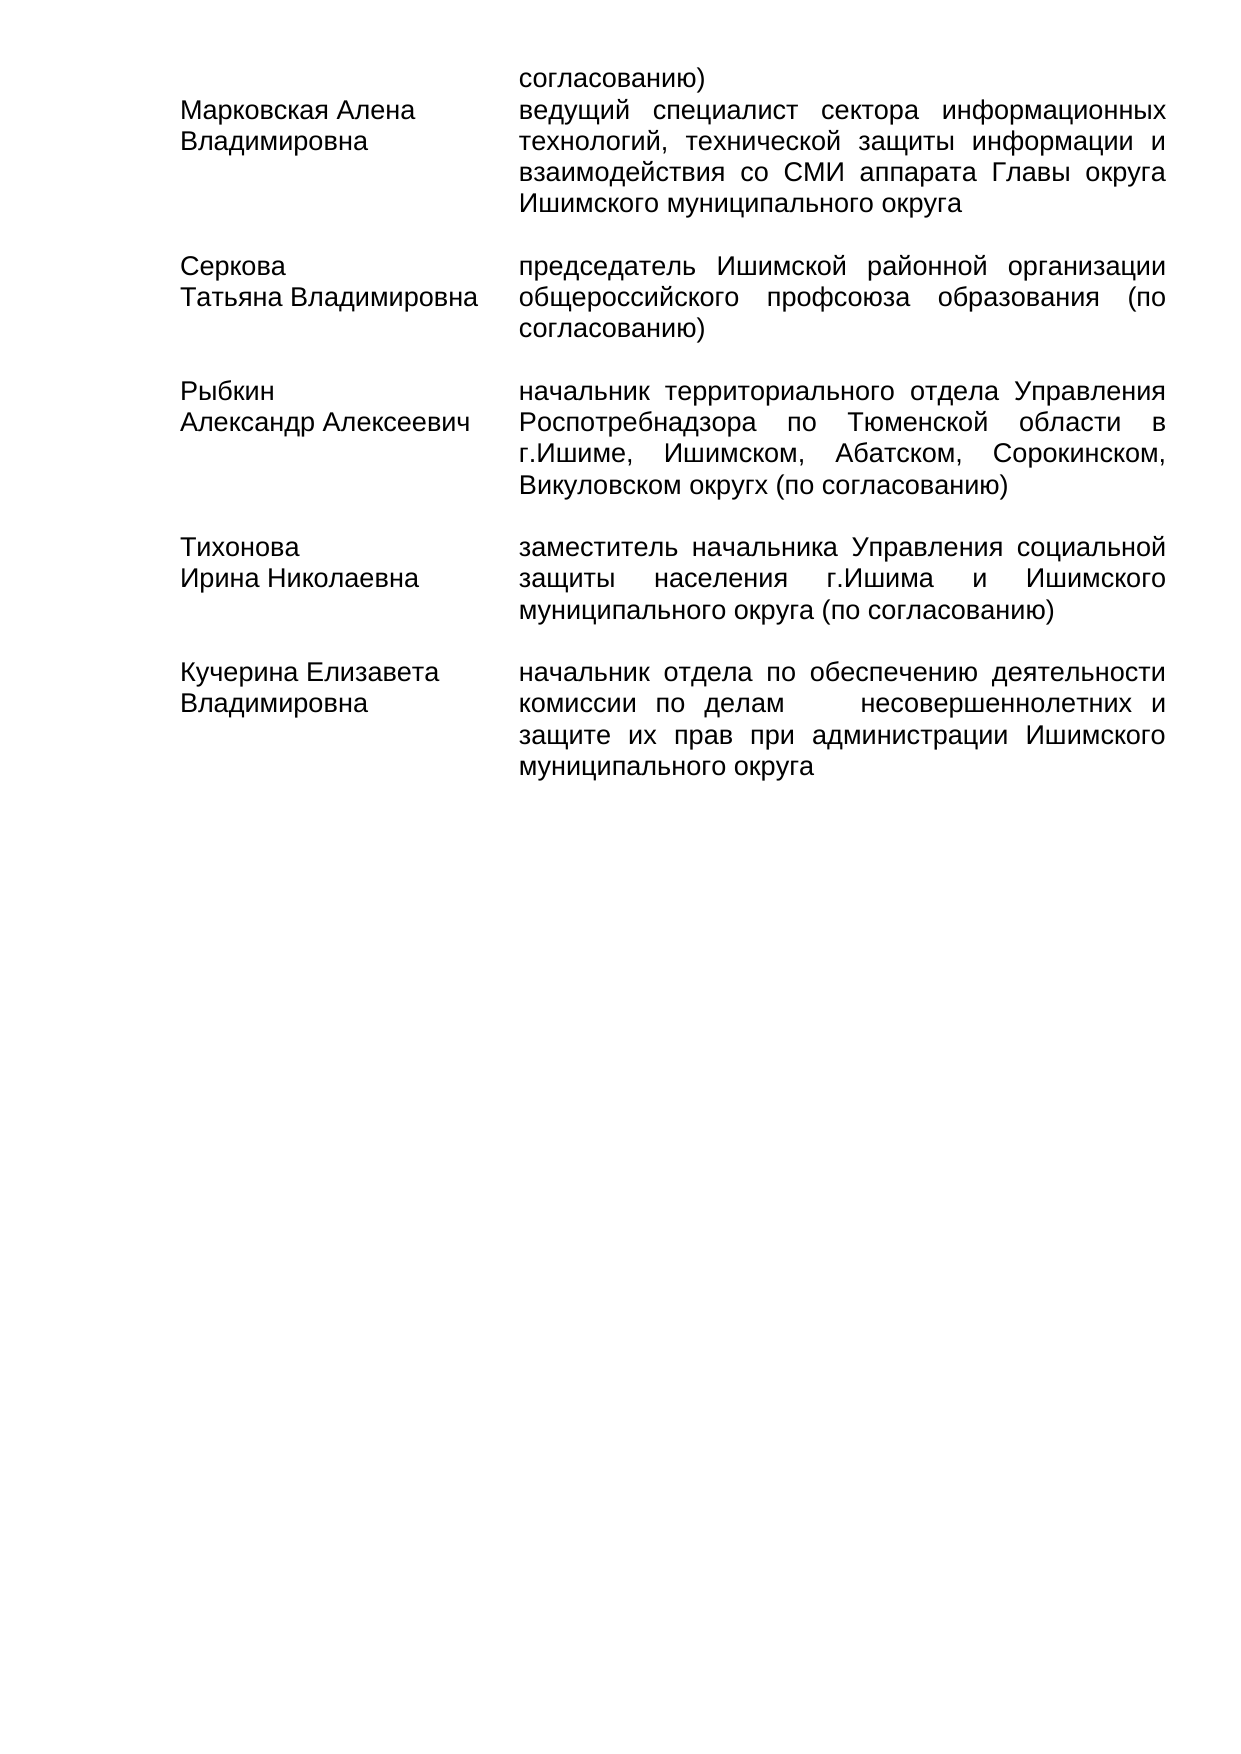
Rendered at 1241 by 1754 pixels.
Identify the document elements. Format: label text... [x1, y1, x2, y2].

table_cell председатель Ишимской районной организации общероссийского профсоюза образования (по согласованию) [508, 250, 1178, 375]
table_cell [180, 63, 507, 94]
table_cell Тихонова Ирина Николаевна [180, 531, 507, 656]
table_cell согласованию) [508, 63, 1178, 94]
table_cell ведущий специалист сектора информационных технологий, технической защиты информации и взаимодействия со СМИ аппарата Главы округа Ишимского муниципального округа [508, 94, 1178, 250]
table_header Во исполнение распоряжения Правительства Тюменской области от 29.11.2025 №1019-рп «Об организации детской оздоровительной кампании в Тюменской области в 2026 году», распоряжения Главы Администрации Ишимского муниципального округа от 12.02.2026 №136-р «Об организации детской оздоровительной кампании в Ишимском муниципальном округе в 2026 году», в целях координации работы по организации отдыха, оздоровления и занятости несовершеннолетних в Ишимском муниципальном округе: 1.Утвердить состав межведомственной комиссии по вопросам организации отдыха и оздоровления несовершеннолетних Ишимского муниципального округа в 2026 году согласно приложению №1 к настоящему распоряжению. 2.Утвердить Положение о межведомственной комиссии по вопросам организации отдыха и оздоровления несовершеннолетних Ишимского муниципального округа в 2026 году согласно приложению №2 к настоящему распоряжению. 3.Разместить настоящее распоряжение на официальном сайте Ишимского муниципального округа в информационно-телекоммуникационной сети «Интернет». 4.Контроль за исполнением распоряжения возложить на Жидкову Н.Ф., заместителя Главы округа. Глава округа С.Н. Ломовцев Приложение № 1 к распоряжению Администрации Ишимского муниципального округа от 25.02.2026 г № 189-р Состав межведомственной комиссии по вопросам организации отдыха и оздоровления несовершеннолетних Ишимского муниципального округа в 2026 году Члены комиссии: Приложение №2 к распоряжению Администрации Ишимского муниципального округа от 25.02.2026г. № 189-р Положение о межведомственной комиссии по вопросам организации отдыха и оздоровления несовершеннолетних Ишимского муниципального округа в 2026 году I. Общие положения. 1.1. Межведомственная комиссия по организации отдыха и оздоровления несовершеннолетних Ишимского муниципального округа (далее – Комиссия) является координационным органом для обеспечения согласованных действий отделов, структур Администрации Ишимского муниципального округа, территориальных структур различной ведомственной принадлежности, организаций, по вопросам организации отдыха несовершеннолетних и их оздоровления 1.2. Комиссия в своей деятельности руководствуется Конституцией Российской Федерации, законодательством Российской Федерации и Тюменской области, настоящим Положением. II. Полномочия Комиссии К полномочиям Комиссии относятся: 2.1. Определение основных направлений организации отдыха и оздоровления детей в свободное от учебы время с учетом территориальных особенностей. 2.2. Координация деятельности отделов, структур Администрации Ишимского муниципального округа, территориальных структур различной ведомственной принадлежности, организаций, отраслевых профсоюзов, оздоровительных и иных организаций, молодежных, детских, общественных объединений при организации и проведении детской оздоровительной кампании. 2.3. Обеспечение эффективности и оперативности решения вопросов организации полноценного питания, обеспечения безопасности жизни и здоровью детей, санитарно-эпидемиологической обстановки, пожарной безопасности при организации отдыха, оздоровления и занятости несовершеннолетних в Ишимском муниципальном округе. 2.4. Взаимодействие с организациями, оказывающими услуги по отдыху, оздоровлению и занятости несовершеннолетних, находящимися на территории муниципального округа. 2.5. Взаимодействие со средствами массовой информации с целью более полного отражения проведения детской оздоровительной кампании в Ишимском муниципальном округе. 2.6. Внесение предложений ведомствам, структурам Администрации Ишимского муниципального округа, организациям по совершенствованию деятельности в части организации отдыха и оздоровления несовершеннолетних в Ишимском муниципальном округе. 2.7. Осуществление контроля за формированием муниципального реестра организаций отдыха несовершеннолетних и их оздоровления, достоверностью, актуальностью и полнотой сведений об организациях отдыха несовершеннолетних и их оздоровления, вносимых в Единую информационную систему социальной защиты населения Тюменской области, размещением муниципального реестра на официальном сайте Ишимского муниципального округа. III. Права Комиссии. Для осуществления своих функций Комиссия вправе: 3.1. Запрашивать от отделов, структур Администрации Ишимского муниципального округа, территориальных структур различной ведомственной принадлежности, организаций, различных организационно-правовых форм собственности, отраслевых профсоюзов, оздоровительных организаций, молодежных, детских и иных общественных объединений информацию по вопросам, входящим в компетенцию Комиссии. 3.2. Создавать рабочие группы, привлекать специалистов территориальных органов федеральных органов исполнительной власти, органов исполнительной власти Тюменской области, организаций различных организационно-правовых форм к участию и подготовке вопросов на заседания Комиссии, предоставлять информационные и методические материалы, а также привлекать к осуществлению контроля за созданием безопасных условий пребывания несовершеннолетних в организациях и учреждениях, предоставляющих услуги по отдыху и оздоровлению, обеспечению контроля за качеством организации отдыха, оздоровления и занятости несовершеннолетних. 3.3. Запрашивать статистические, аналитические, методические и другие материалы по вопросам организации отдыха, оздоровления населения и занятости несовершеннолетних у ведомств, структур, оздоровительных и иным организаций. 3.4. Вносить в установленном порядке предложения на рассмотрение Главы Ишимского муниципального округа, направленные на сохранение и развитие системы оздоровления, отдыха населения и занятости несовершеннолетних. 3.5.Рассматривать информацию, поступающую от исполнительных органов государственной власти, местного самоуправления, ведомств, организаций, населения, по вопросам, входящим в компетенцию Комиссии. IV. Организация работы Комиссии. 4.1. Состав Комиссии утверждается Главой Ишимского муниципального округа. 4.2. Организационной формой работы Комиссии являются заседания, которые проводятся в течение года по мере необходимости. Заседание Комиссии считается правомочным, если на нем присутствуют не менее половины членов Комиссии. Решения, принятые на заседаниях Комиссии, оформляются протоколом, который подписывает председатель Комиссии либо лицо, председательствующее на заседании Комиссии. При несогласии с принятым решением член Комиссии вправе изложить в письменной форме особое мнение, которое подлежит обязательному приобщению к протоколу заседания. 4.3. Председатель организует работу Комиссии, согласовывает вопросы для рассмотрения, назначает и проводит заседания. Заместитель председателя Комиссии выполняет обязанности председателя Комиссии в случае его временного отсутствия, организует текущее и перспективное планирование работы Комиссии, обеспечивает контроль за реализацией принятых на заседании решений, организует выполнение Комиссией поручений председателя, представляет Комиссию во взаимоотношениях с органами исполнительной власти области, территориальными органами федеральных органов исполнительной власти, организациями, учреждениями, предприятиями. 4.4. На заседания Комиссии могут приглашаться представители Администрации Ишимского муниципального округа, территориальных отделов Администрации Ишимского муниципального округа, общественных, профсоюзных организаций, организаций, предоставляющих услуги по отдыху, оздоровлению и занятости несовершеннолетних, иных организаций и учреждений различных форм собственности; 4.5. Материалы по вопросам повестки заседания Комиссии представляются членами Комиссии, иными заинтересованными органами, организациями и учреждениями председателю Комиссии не позднее, чем за 1 день до даты заседания. 4.6. Техническое обеспечение деятельности Комиссии осуществляется Администрацией Ишимского муниципального округа. Организационное обеспечение Комиссии осуществляется секретарем Комиссии. Секретарь Комиссии: - участвует в разработке и утверждении календарного плана работы Комиссии; -согласовывает с председателем Комиссии дату проведения заседаний; - формирует повестку заседания Комиссии и согласовывает ее с председателем; - уведомляет членов Комиссии и иных заинтересованных лиц о дате, месте, времени и повестке заседания Комиссии; - организует работу по подготовке материалов по вопросам повестки заседаний Комиссии; - обеспечивает рассылку членам Комиссии и иным заинтересованным лицам материалов по вопросам повестки заседаний Комиссии; -уведомляет членов Комиссии и иных заинтересованных лиц о решениях принятых Комиссией; - оформляет протоколы заседаний Комиссии; - обеспечивает хранение и передачу в архив протоколов заседаний Комиссии; -осуществляет иные полномочия, необходимые для обеспечения работы Комиссии. 4.7. Информационное сопровождение деятельности Комиссии осуществляет ведущий специалист Администрации Ишимского муниципального округа. [180, 63, 1178, 1620]
table_cell начальник территориального отдела Управления Роспотребнадзора по Тюменской области в г.Ишиме, Ишимском, Абатском, Сорокинском, Викуловском округх (по согласованию) [508, 375, 1178, 531]
table_cell начальник отдела по обеспечению деятельности комиссии по делам несовершеннолетних и защите их прав при администрации Ишимского муниципального округа [508, 656, 1178, 781]
table_cell заместитель начальника Управления социальной защиты населения г.Ишима и Ишимского муниципального округа (по согласованию) [508, 531, 1178, 656]
table_cell Серкова Татьяна Владимировна [180, 250, 507, 375]
table_cell Рыбкин Александр Алексеевич [180, 375, 507, 531]
table_cell Марковская Алена Владимировна [180, 94, 507, 250]
table_cell Кучерина Елизавета Владимировна [180, 656, 507, 781]
